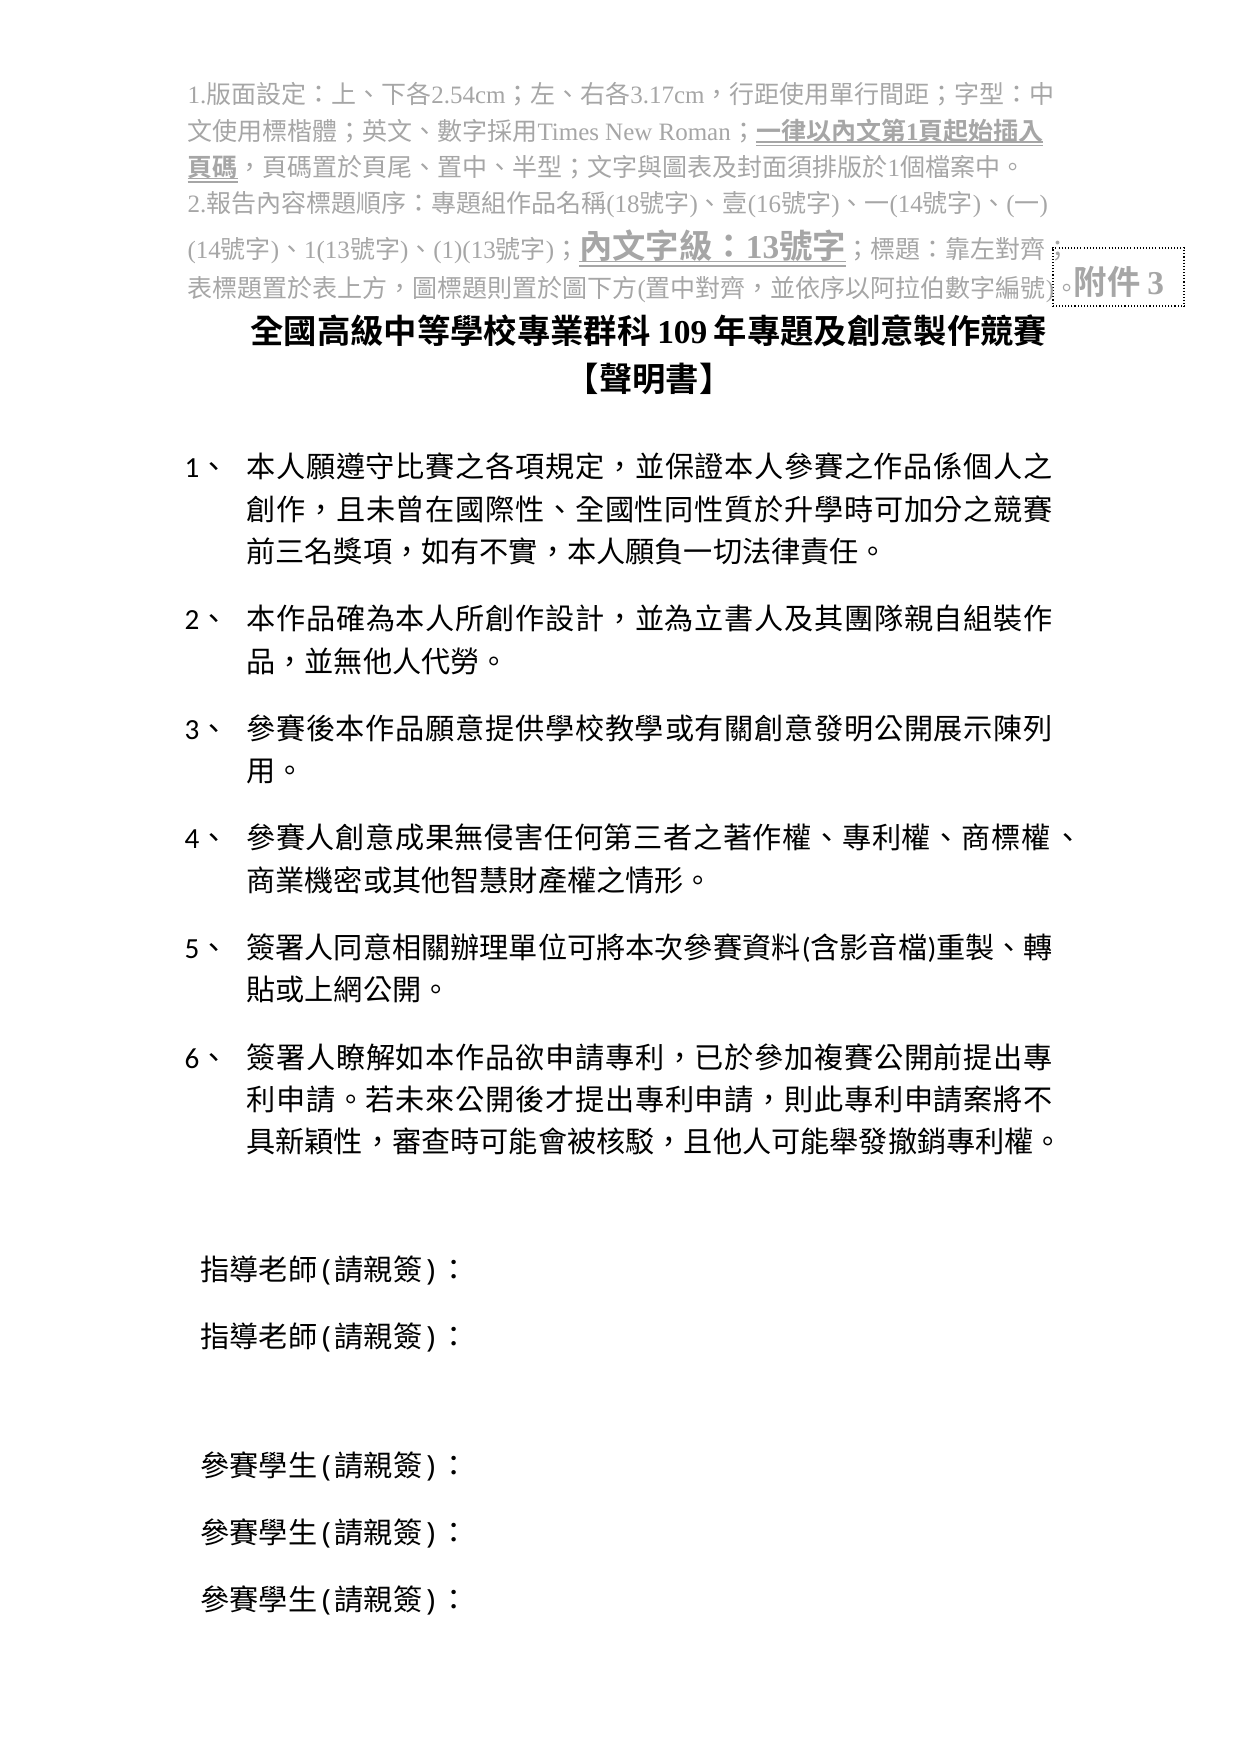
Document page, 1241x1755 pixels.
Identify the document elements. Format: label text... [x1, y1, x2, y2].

text 參賽學生(請親簽)： [187, 1577, 1053, 1619]
list 參賽人創意成果無侵害任何第三者之著作權、專利權、商標權、商業機密或其他智慧財產權之情形。 [184, 815, 1053, 899]
text 參賽學生(請親簽)： [187, 1442, 1053, 1484]
text 附件3 [1069, 256, 1168, 298]
list 簽署人同意相關辦理單位可將本次參賽資料(含影音檔)重製、轉貼或上網公開。 [184, 924, 1053, 1009]
list 本人願遵守比賽之各項規定，並保證本人參賽之作品係個人之創作，且未曾在國際性、全國性同性質於升學時可加分之競賽前三名獎項，如有不實，本人願負一切法律責任。 [184, 444, 1053, 571]
text 指導老師(請親簽)： [187, 1247, 1053, 1289]
text 1.版面設定：上、下各2.54cm；左、右各3.17cm，行距使用單行間距；字型：中文使用標楷體；英文、數字採用Times New Roman；一律以內文第1頁起始插入頁碼，頁碼置於頁尾、置中、半型；文字與圖表及封面須排版於1個檔案中。 [187, 75, 1056, 184]
list 簽署人瞭解如本作品欲申請專利，已於參加複賽公開前提出專利申請。若未來公開後才提出專利申請，則此專利申請案將不具新穎性，審查時可能會被核駁，且他人可能舉發撤銷專利權。 [184, 1034, 1053, 1161]
list 本作品確為本人所創作設計，並為立書人及其團隊親自組裝作品，並無他人代勞。 [184, 596, 1053, 680]
text 參賽學生(請親簽)： [187, 1509, 1053, 1552]
text 2.報告內容標題順序：專題組作品名稱(18號字)、壹(16號字)、一(14號字)、(一)(14號字)、1(13號字)、(1)(13號字)；內文字級：13號字；標題：靠左對齊；表標題置於表上方，圖標題則置於圖下方(置中對齊，並依序以阿拉伯數字編號)。 [187, 184, 1056, 304]
text 指導老師(請親簽)： [187, 1314, 1053, 1356]
subtitle 全國高級中等學校專業群科109年專題及創意製作競賽 [187, 247, 1185, 353]
list 參賽後本作品願意提供學校教學或有關創意發明公開展示陳列用。 [184, 705, 1053, 790]
subtitle 【聲明書】 [187, 353, 1110, 401]
